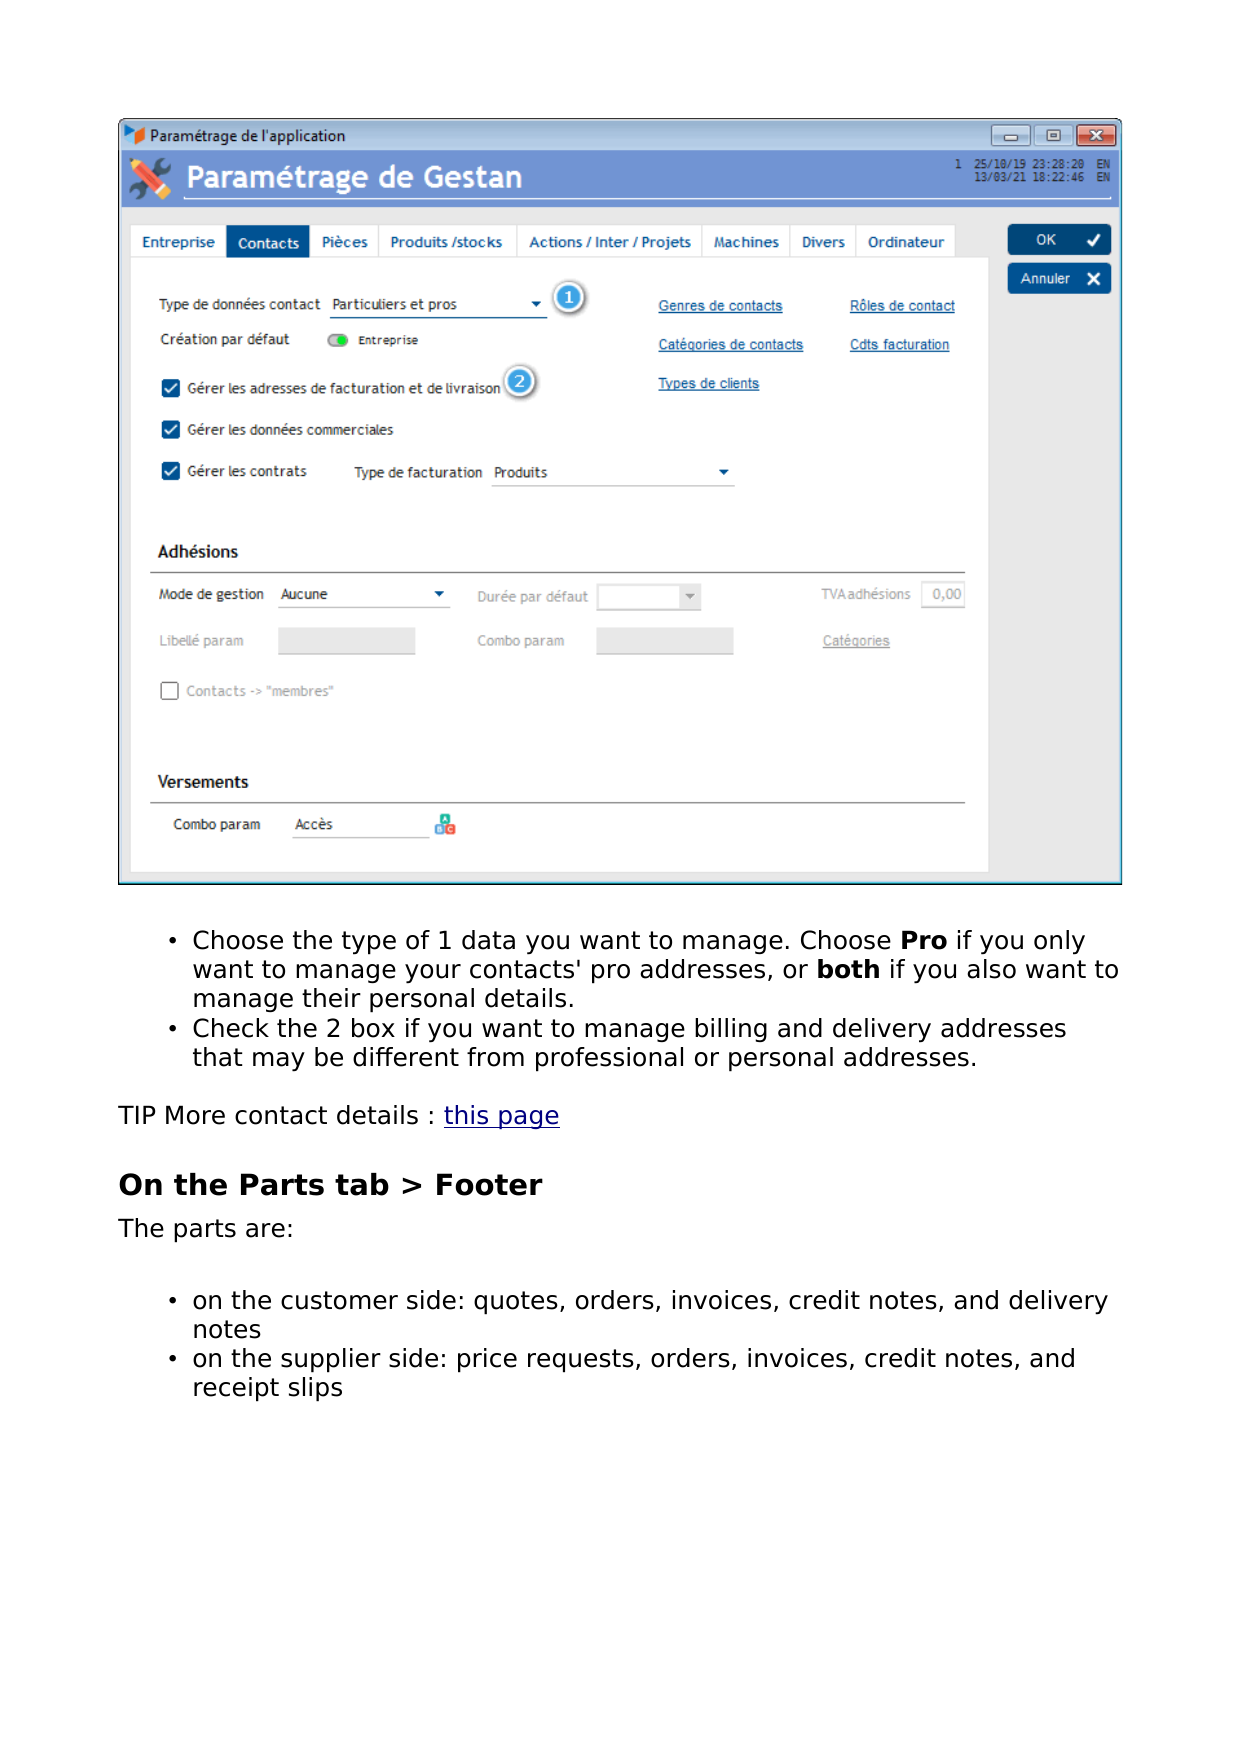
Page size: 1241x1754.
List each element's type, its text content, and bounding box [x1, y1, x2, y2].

list Check the 2 box if you want to manage billing and delivery addresses that may be different from professional or personal addresses. [177, 1014, 1122, 1072]
picture [118, 118, 1123, 885]
text The parts are: [118, 1215, 1122, 1244]
list on the customer side: quotes, orders, invoices, credit notes, and delivery notes [177, 1286, 1122, 1344]
list Choose the type of 1 data you want to manage. Choose Pro if you only want to manage your contacts' pro addresses, or both if you also want to manage their personal details. [177, 926, 1122, 1014]
text TIP More contact details : this page [118, 1102, 1122, 1131]
subtitle On the Parts tab > Footer [118, 1168, 1122, 1202]
list on the supplier side: price requests, orders, invoices, credit notes, and receipt slips [177, 1344, 1122, 1402]
